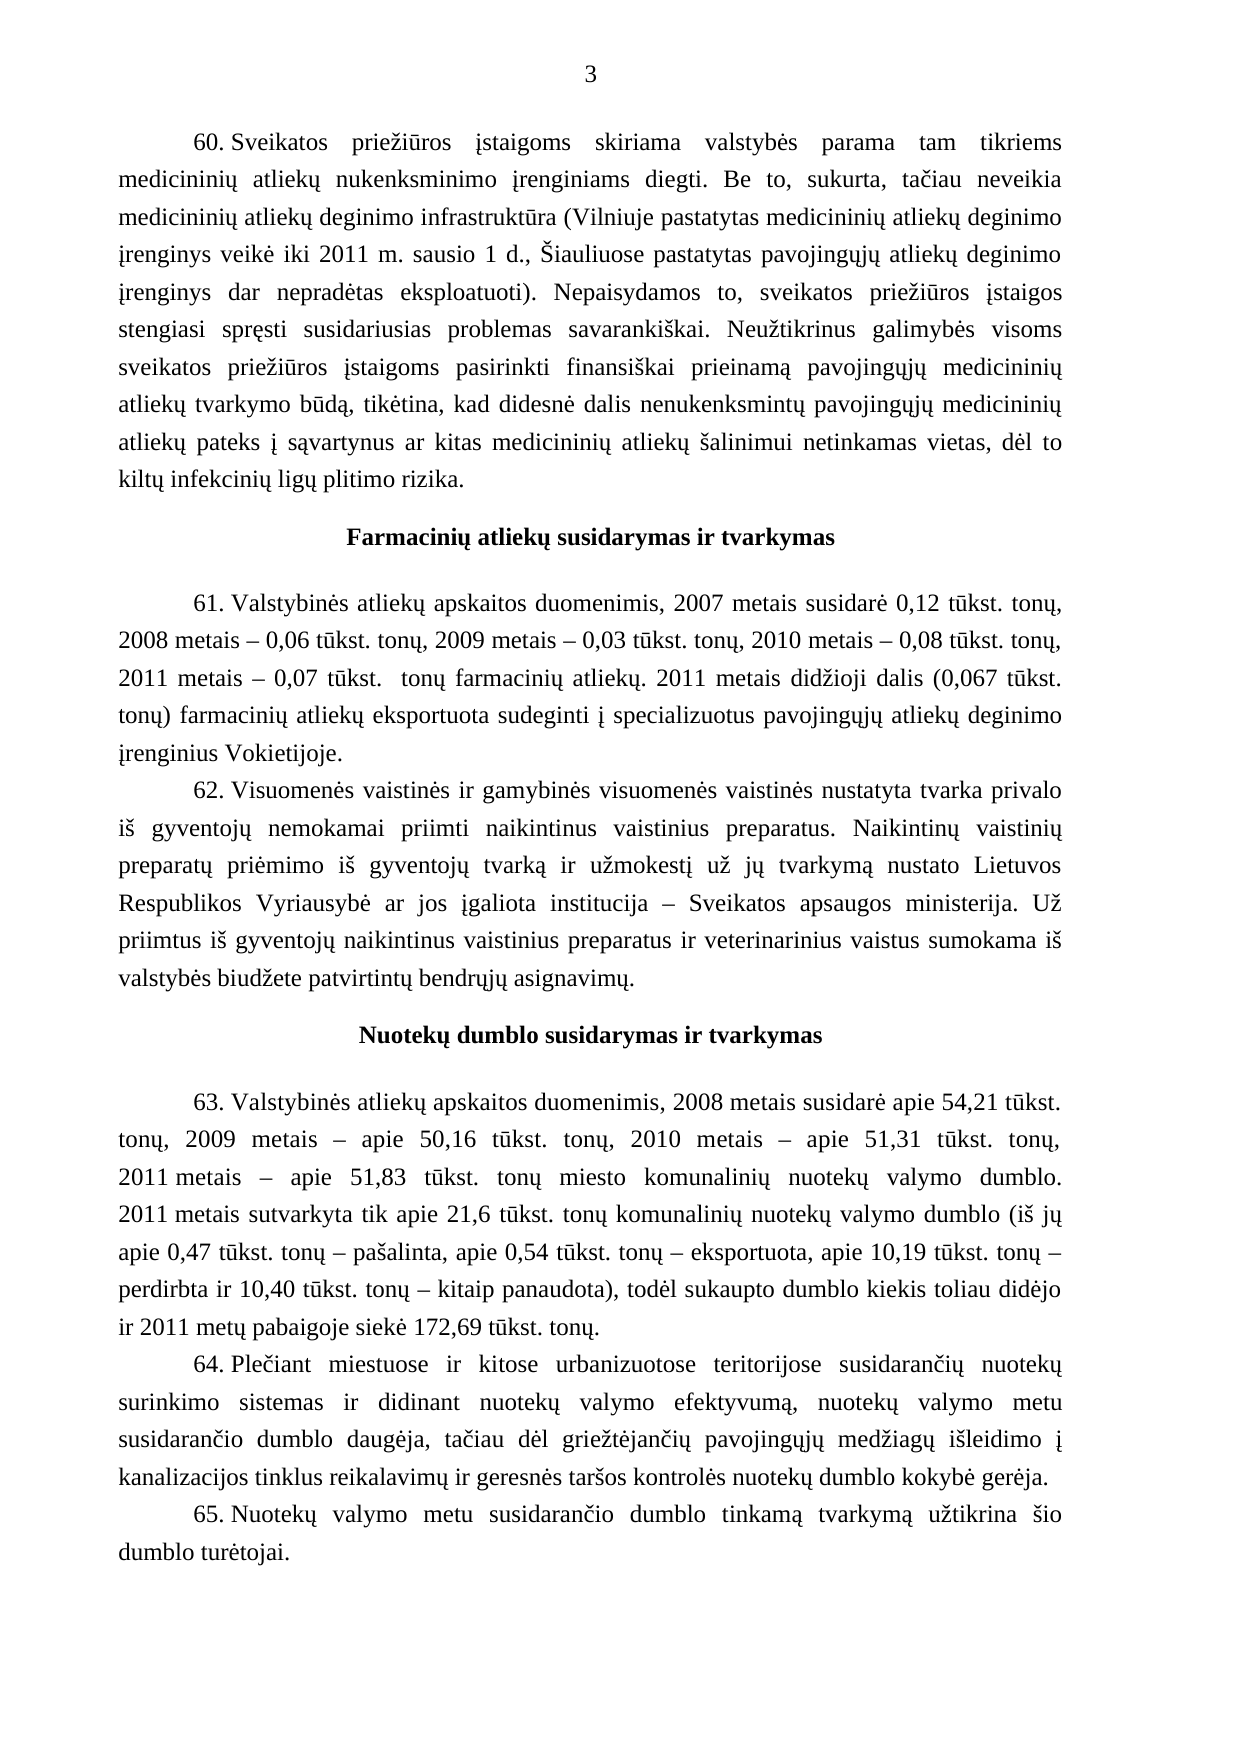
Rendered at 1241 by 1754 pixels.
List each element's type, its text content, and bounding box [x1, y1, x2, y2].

text Farmacinių atliekų susidarymas ir tvarkymas [118, 522, 1063, 551]
text 63. Valstybinės atliekų apskaitos duomenimis, 2008 metais susidarė apie 54,21 tūkst. tonų, 2009 metais – apie 50,16 tūkst. tonų, 2010 metais – apie 51,31 tūkst. tonų, 2011 metais – apie 51,83 tūkst. tonų miesto komunalinių nuotekų valymo dumblo. 2011 metais sutvarkyta tik apie 21,6 tūkst. tonų komunalinių nuotekų valymo dumblo (iš jų apie 0,47 tūkst. tonų – pašalinta, apie 0,54 tūkst. tonų – eksportuota, apie 10,19 tūkst. tonų – perdirbta ir 10,40 tūkst. tonų – kitaip panaudota), todėl sukaupto dumblo kiekis toliau didėjo ir 2011 metų pabaigoje siekė 172,69 tūkst. tonų. [118, 1078, 1063, 1341]
text Nuotekų dumblo susidarymas ir tvarkymas [118, 1021, 1063, 1049]
text 65. Nuotekų valymo metu susidarančio dumblo tinkamą tvarkymą užtikrina šio dumblo turėtojai. [118, 1491, 1063, 1566]
text 60. Sveikatos priežiūros įstaigoms skiriama valstybės parama tam tikriems medicininių atliekų nukenksminimo įrenginiams diegti. Be to, sukurta, tačiau neveikia medicininių atliekų deginimo infrastruktūra (Vilniuje pastatytas medicininių atliekų deginimo įrenginys veikė iki 2011 m. sausio 1 d., Šiauliuose pastatytas pavojingųjų atliekų deginimo įrenginys dar nepradėtas eksploatuoti). Nepaisydamos to, sveikatos priežiūros įstaigos stengiasi spręsti susidariusias problemas savarankiškai. Neužtikrinus galimybės visoms sveikatos priežiūros įstaigoms pasirinkti finansiškai prieinamą pavojingųjų medicininių atliekų tvarkymo būdą, tikėtina, kad didesnė dalis nenukenksmintų pavojingųjų medicininių atliekų pateks į sąvartynus ar kitas medicininių atliekų šalinimui netinkamas vietas, dėl to kiltų infekcinių ligų plitimo rizika. [118, 118, 1063, 493]
text 62. Visuomenės vaistinės ir gamybinės visuomenės vaistinės nustatyta tvarka privalo iš gyventojų nemokamai priimti naikintinus vaistinius preparatus. Naikintinų vaistinių preparatų priėmimo iš gyventojų tvarką ir užmokestį už jų tvarkymą nustato Lietuvos Respublikos Vyriausybė ar jos įgaliota institucija – Sveikatos apsaugos ministerija. Už priimtus iš gyventojų naikintinus vaistinius preparatus ir veterinarinius vaistus sumokama iš valstybės biudžete patvirtintų bendrųjų asignavimų. [118, 767, 1063, 992]
text 61. Valstybinės atliekų apskaitos duomenimis, 2007 metais susidarė 0,12 tūkst. tonų, 2008 metais – 0,06 tūkst. tonų, 2009 metais – 0,03 tūkst. tonų, 2010 metais – 0,08 tūkst. tonų, 2011 metais – 0,07 tūkst. tonų farmacinių atliekų. 2011 metais didžioji dalis (0,067 tūkst. tonų) farmacinių atliekų eksportuota sudeginti į specializuotus pavojingųjų atliekų deginimo įrenginius Vokietijoje. [118, 579, 1063, 767]
text 64. Plečiant miestuose ir kitose urbanizuotose teritorijose susidarančių nuotekų surinkimo sistemas ir didinant nuotekų valymo efektyvumą, nuotekų valymo metu susidarančio dumblo daugėja, tačiau dėl griežtėjančių pavojingųjų medžiagų išleidimo į kanalizacijos tinklus reikalavimų ir geresnės taršos kontrolės nuotekų dumblo kokybė gerėja. [118, 1341, 1063, 1491]
